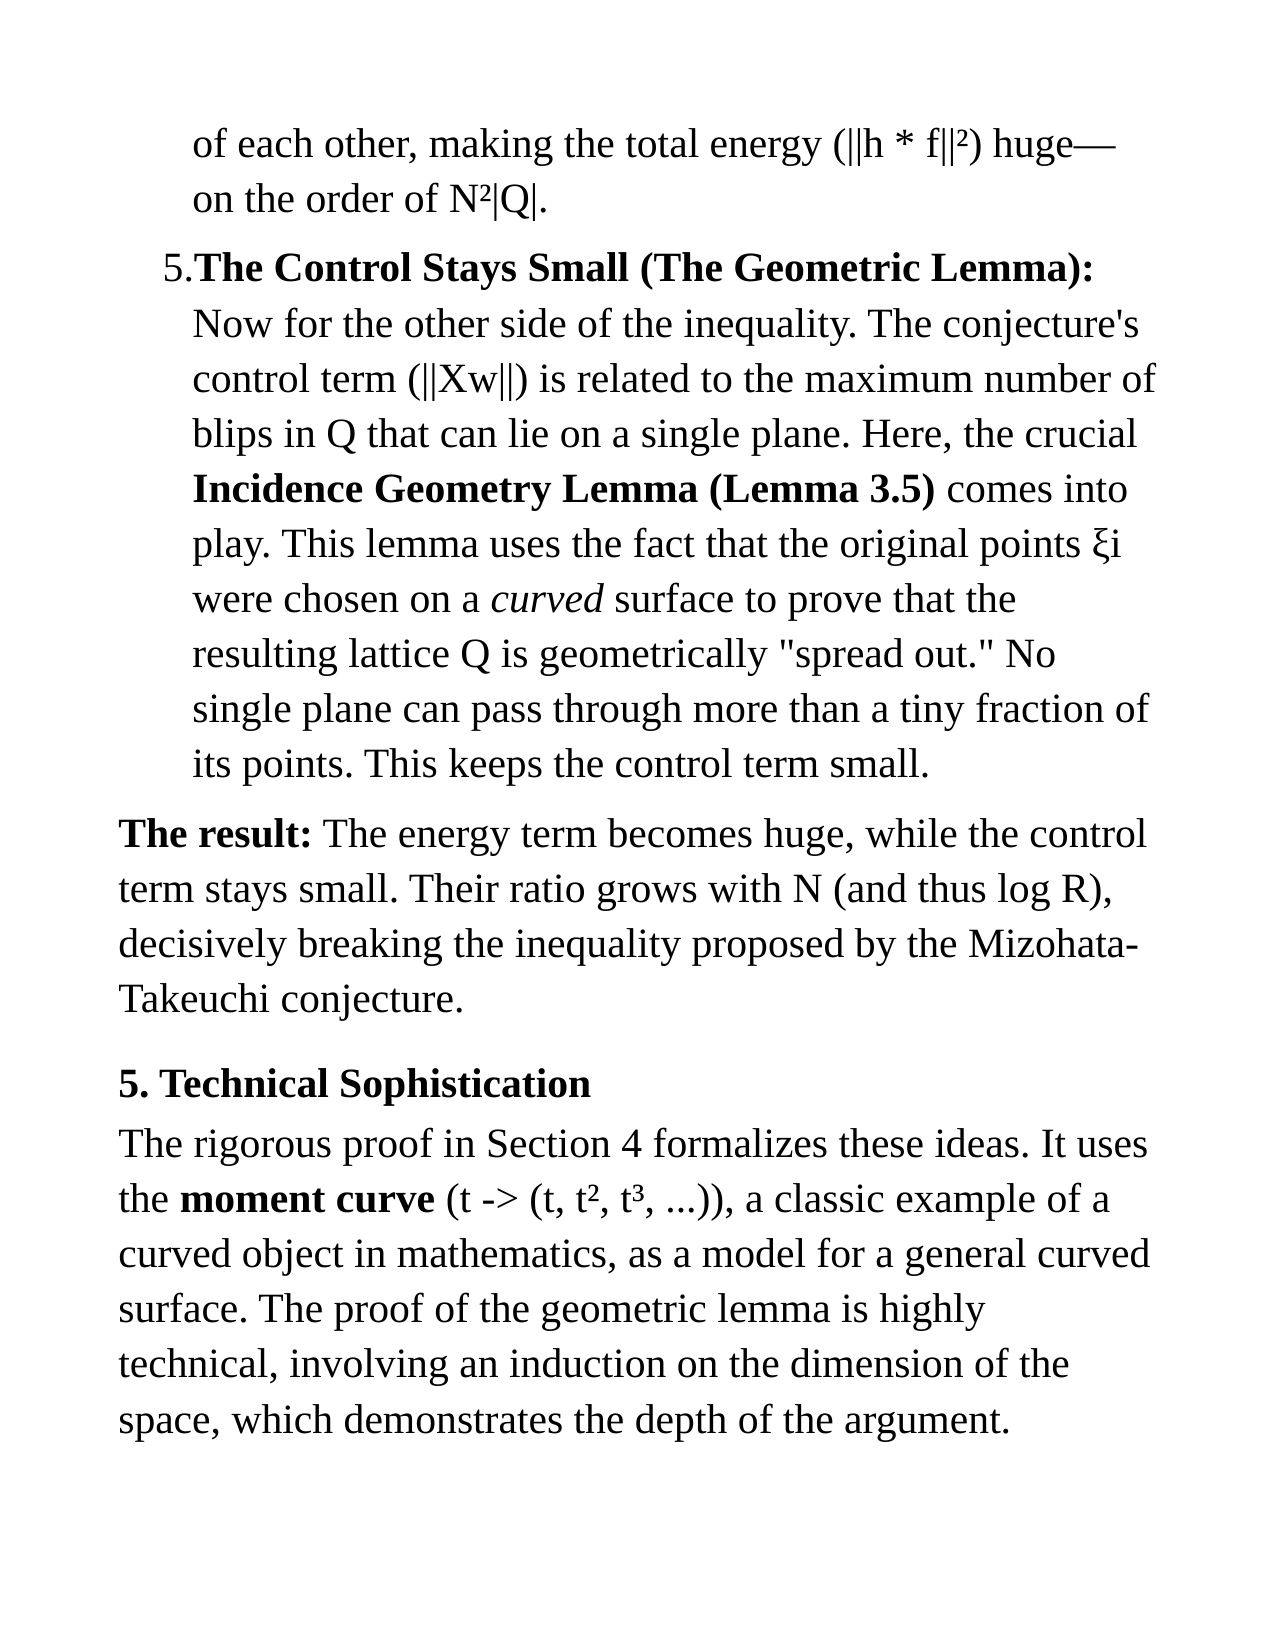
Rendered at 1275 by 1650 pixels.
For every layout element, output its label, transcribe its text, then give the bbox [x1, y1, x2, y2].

text The rigorous proof in Section 4 formalizes these ideas. It uses the moment curve (t -> (t, t², t³, ...)), a classic example of a curved object in mathematics, as a model for a general curved surface. The proof of the geometric lemma is highly technical, involving an induction on the dimension of the space, which demonstrates the depth of the argument. [118, 1118, 1157, 1442]
text The result: The energy term becomes huge, while the control term stays small. Their ratio grows with N (and thus log R), decisively breaking the inequality proposed by the Mizohata-Takeuchi conjecture. [118, 808, 1157, 1022]
list The Control Stays Small (The Geometric Lemma): Now for the other side of the inequality. The conjecture's control term (||Xw||) is related to the maximum number of blips in Q that can lie on a single plane. Here, the crucial Incidence Geometry Lemma (Lemma 3.5) comes into play. This lemma uses the fact that the original points ξi were chosen on a curved surface to prove that the resulting lattice Q is geometrically "spread out." No single plane can pass through more than a tiny fraction of its points. This keeps the control term small. [162, 243, 1157, 787]
subtitle 5. Technical Sophistication [118, 1058, 1157, 1106]
list of each other, making the total energy (||h * f||²) huge—on the order of N²|Q|. [162, 118, 1157, 221]
